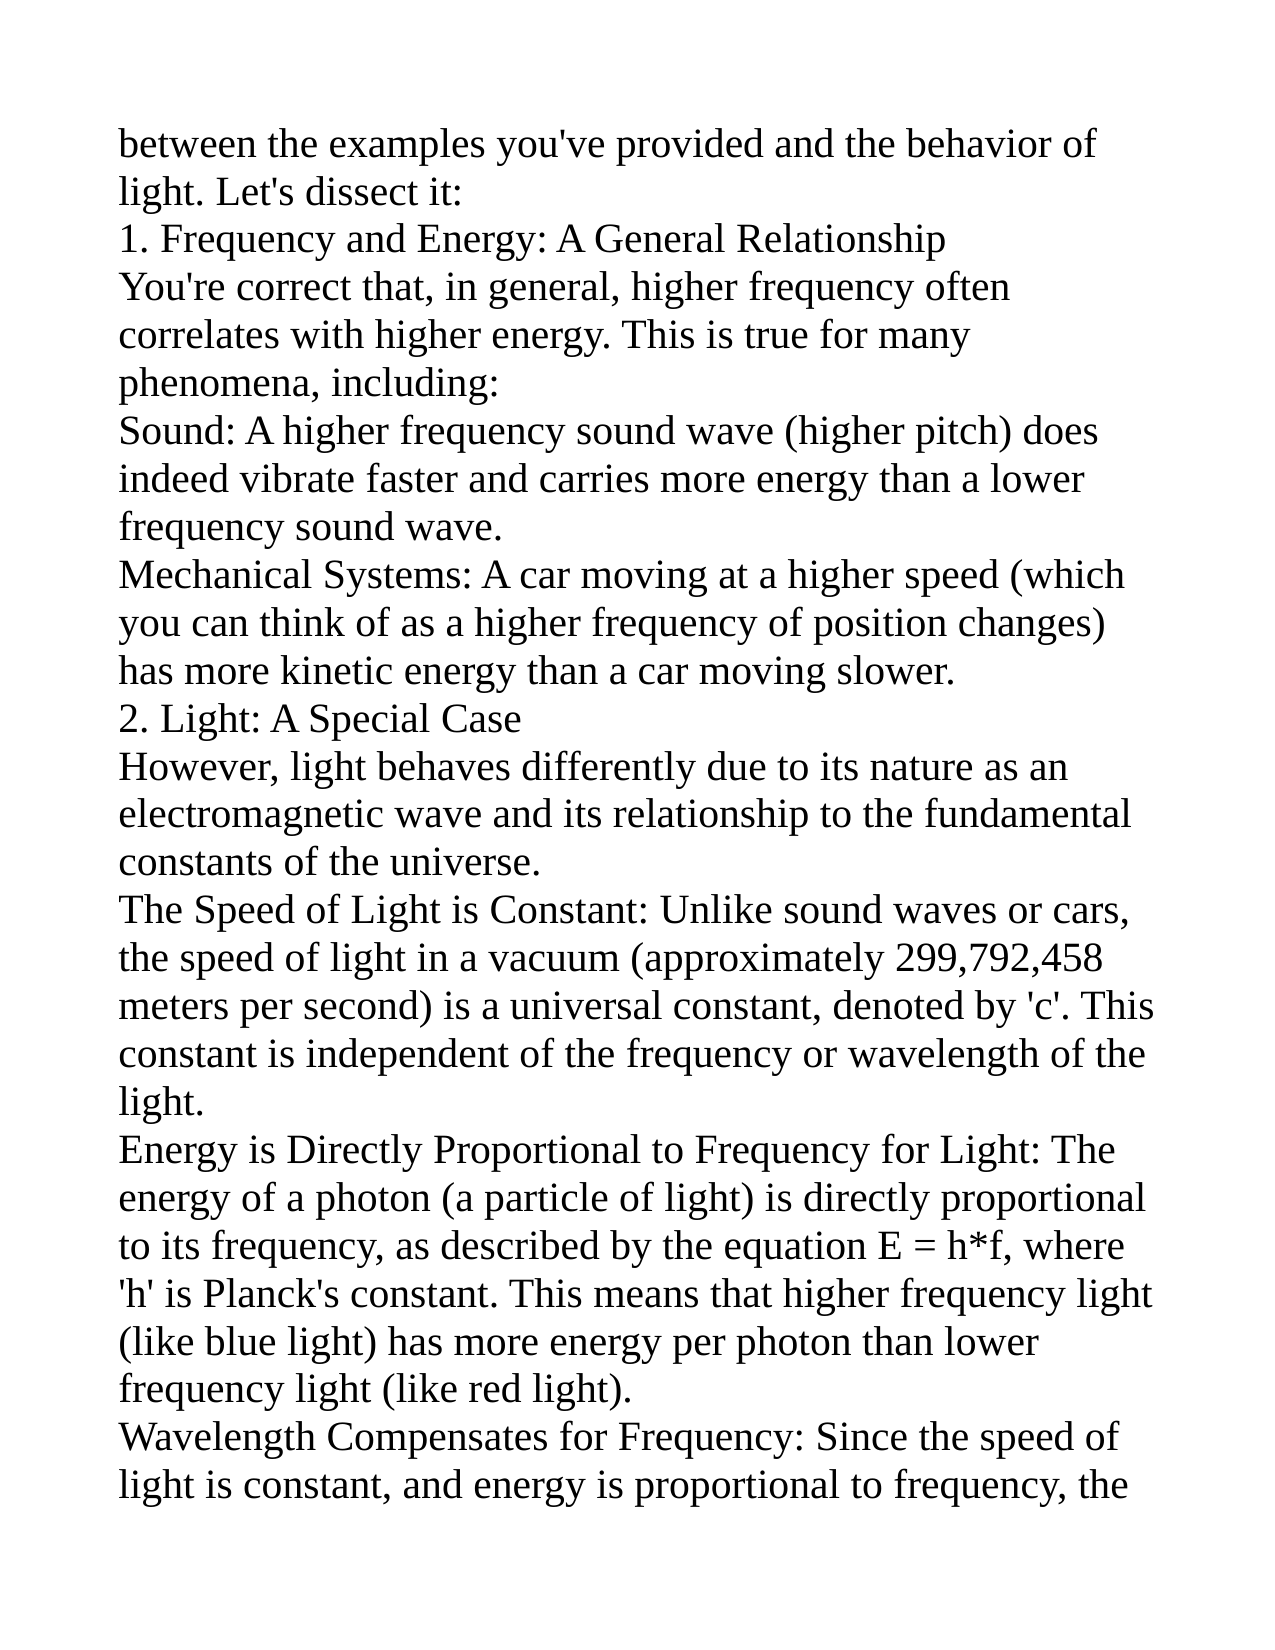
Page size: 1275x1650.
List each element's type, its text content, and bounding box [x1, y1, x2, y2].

text You're correct that, in general, higher frequency often correlates with higher energy. This is true for many phenomena, including: [118, 262, 1157, 406]
text between the examples you've provided and the behavior of light. Let's dissect it: [118, 118, 1157, 214]
text Energy is Directly Proportional to Frequency for Light: The energy of a photon (a particle of light) is directly proportional to its frequency, as described by the equation E = h*f, where 'h' is Planck's constant. This means that higher frequency light (like blue light) has more energy per photon than lower frequency light (like red light). [118, 1124, 1157, 1412]
text However, light behaves differently due to its nature as an electromagnetic wave and its relationship to the fundamental constants of the universe. [118, 741, 1157, 885]
text Mechanical Systems: A car moving at a higher speed (which you can think of as a higher frequency of position changes) has more kinetic energy than a car moving slower. [118, 549, 1157, 693]
text 1. Frequency and Energy: A General Relationship [118, 214, 1157, 262]
text Sound: A higher frequency sound wave (higher pitch) does indeed vibrate faster and carries more energy than a lower frequency sound wave. [118, 406, 1157, 549]
text Wavelength Compensates for Frequency: Since the speed of light is constant, and energy is proportional to frequency, the [118, 1412, 1157, 1508]
text The Speed of Light is Constant: Unlike sound waves or cars, the speed of light in a vacuum (approximately 299,792,458 meters per second) is a universal constant, denoted by 'c'. This constant is independent of the frequency or wavelength of the light. [118, 885, 1157, 1124]
text 2. Light: A Special Case [118, 693, 1157, 741]
